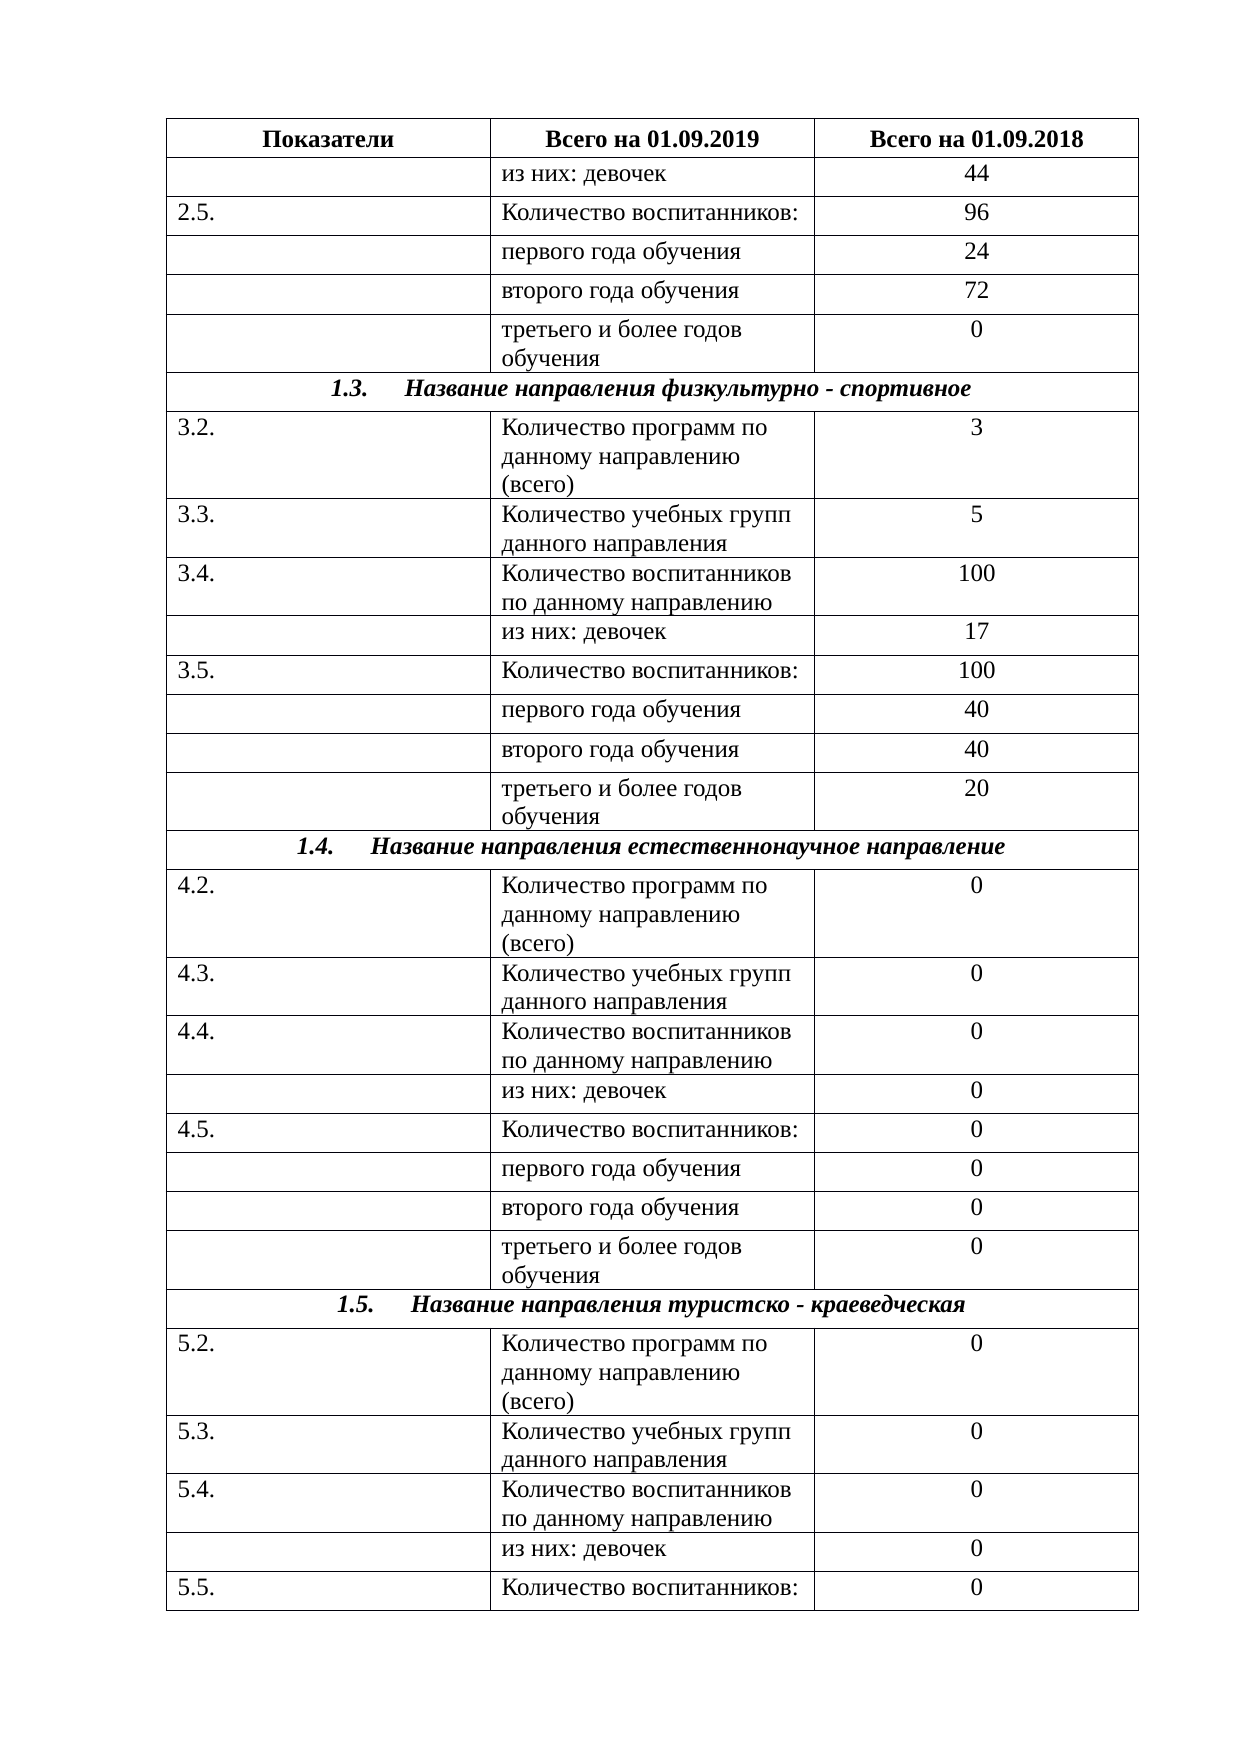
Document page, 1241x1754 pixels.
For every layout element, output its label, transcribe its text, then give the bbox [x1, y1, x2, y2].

table_cell второго года обучения [491, 734, 814, 772]
table_cell [167, 236, 490, 274]
table_cell 4.5. [167, 1114, 490, 1152]
table_cell 40 [815, 695, 1138, 733]
table_cell третьего и более годов обучения [491, 773, 814, 830]
table_cell 5.4. [167, 1474, 490, 1532]
table_cell 4.3. [167, 958, 490, 1015]
table_cell 3 [815, 412, 1138, 498]
table_cell 4.2. [167, 870, 490, 957]
table_cell 40 [815, 734, 1138, 772]
table_cell 44 [815, 158, 1138, 196]
table_cell Название направления физкультурно - спортивное [167, 373, 1138, 411]
table_cell [167, 275, 490, 313]
table_cell Название направления туристско - краеведческая [167, 1290, 1138, 1327]
table_cell из них: девочек [491, 1075, 814, 1113]
table_cell 0 [815, 1474, 1138, 1532]
table_cell 100 [815, 656, 1138, 693]
table_cell Количество программ по данному направлению (всего) [491, 1329, 814, 1415]
table_cell третьего и более годов обучения [491, 315, 814, 372]
table_cell 0 [815, 1533, 1138, 1571]
table_cell первого года обучения [491, 695, 814, 733]
table_cell 0 [815, 1075, 1138, 1113]
table_cell 0 [815, 1572, 1138, 1610]
table_cell 0 [815, 1416, 1138, 1473]
table_cell 0 [815, 1153, 1138, 1191]
table_cell [167, 695, 490, 733]
table_cell [167, 734, 490, 772]
table_cell Количество воспитанников по данному направлению [491, 1474, 814, 1532]
table_cell Количество учебных групп данного направления [491, 958, 814, 1015]
table_cell 96 [815, 197, 1138, 235]
table_cell Количество воспитанников: [491, 656, 814, 693]
table_cell 4.4. [167, 1016, 490, 1074]
table_cell 0 [815, 870, 1138, 957]
table_header Показатели [167, 119, 490, 157]
table_header Всего на 01.09.2019 [491, 119, 814, 157]
table_cell 0 [815, 958, 1138, 1015]
table_cell Количество учебных групп данного направления [491, 499, 814, 557]
table_cell [167, 1231, 490, 1288]
table_cell третьего и более годов обучения [491, 1231, 814, 1288]
table_cell [167, 1075, 490, 1113]
table_cell 3.3. [167, 499, 490, 557]
table_cell 5.5. [167, 1572, 490, 1610]
table_cell [167, 773, 490, 830]
table_cell 3.5. [167, 656, 490, 693]
table_cell 0 [815, 1329, 1138, 1415]
table_cell [167, 315, 490, 372]
table_cell [167, 1192, 490, 1230]
table_cell 0 [815, 315, 1138, 372]
table_cell Название направления естественнонаучное направление [167, 831, 1138, 869]
table_cell 2.5. [167, 197, 490, 235]
table_cell 0 [815, 1192, 1138, 1230]
table_cell 0 [815, 1114, 1138, 1152]
table_cell 5 [815, 499, 1138, 557]
table_cell второго года обучения [491, 1192, 814, 1230]
table_cell 100 [815, 558, 1138, 615]
table_cell первого года обучения [491, 1153, 814, 1191]
table_cell из них: девочек [491, 1533, 814, 1571]
table_cell [167, 616, 490, 654]
table_cell из них: девочек [491, 158, 814, 196]
table_cell 20 [815, 773, 1138, 830]
table_cell [167, 158, 490, 196]
table_cell Количество программ по данному направлению (всего) [491, 870, 814, 957]
table_cell 3.2. [167, 412, 490, 498]
table_cell Количество программ по данному направлению (всего) [491, 412, 814, 498]
table_cell Количество учебных групп данного направления [491, 1416, 814, 1473]
table_cell [167, 1153, 490, 1191]
table_cell 24 [815, 236, 1138, 274]
table_cell второго года обучения [491, 275, 814, 313]
table_cell 5.2. [167, 1329, 490, 1415]
table_cell Количество воспитанников по данному направлению [491, 558, 814, 615]
table_cell [167, 1533, 490, 1571]
table_cell 0 [815, 1016, 1138, 1074]
table_cell из них: девочек [491, 616, 814, 654]
table_cell 5.3. [167, 1416, 490, 1473]
table_cell 17 [815, 616, 1138, 654]
table_header Всего на 01.09.2018 [815, 119, 1138, 157]
table_cell 3.4. [167, 558, 490, 615]
table_cell первого года обучения [491, 236, 814, 274]
table_cell Количество воспитанников: [491, 197, 814, 235]
table_cell 72 [815, 275, 1138, 313]
table_cell 0 [815, 1231, 1138, 1288]
table_cell Количество воспитанников: [491, 1572, 814, 1610]
table_cell Количество воспитанников по данному направлению [491, 1016, 814, 1074]
table_cell Количество воспитанников: [491, 1114, 814, 1152]
